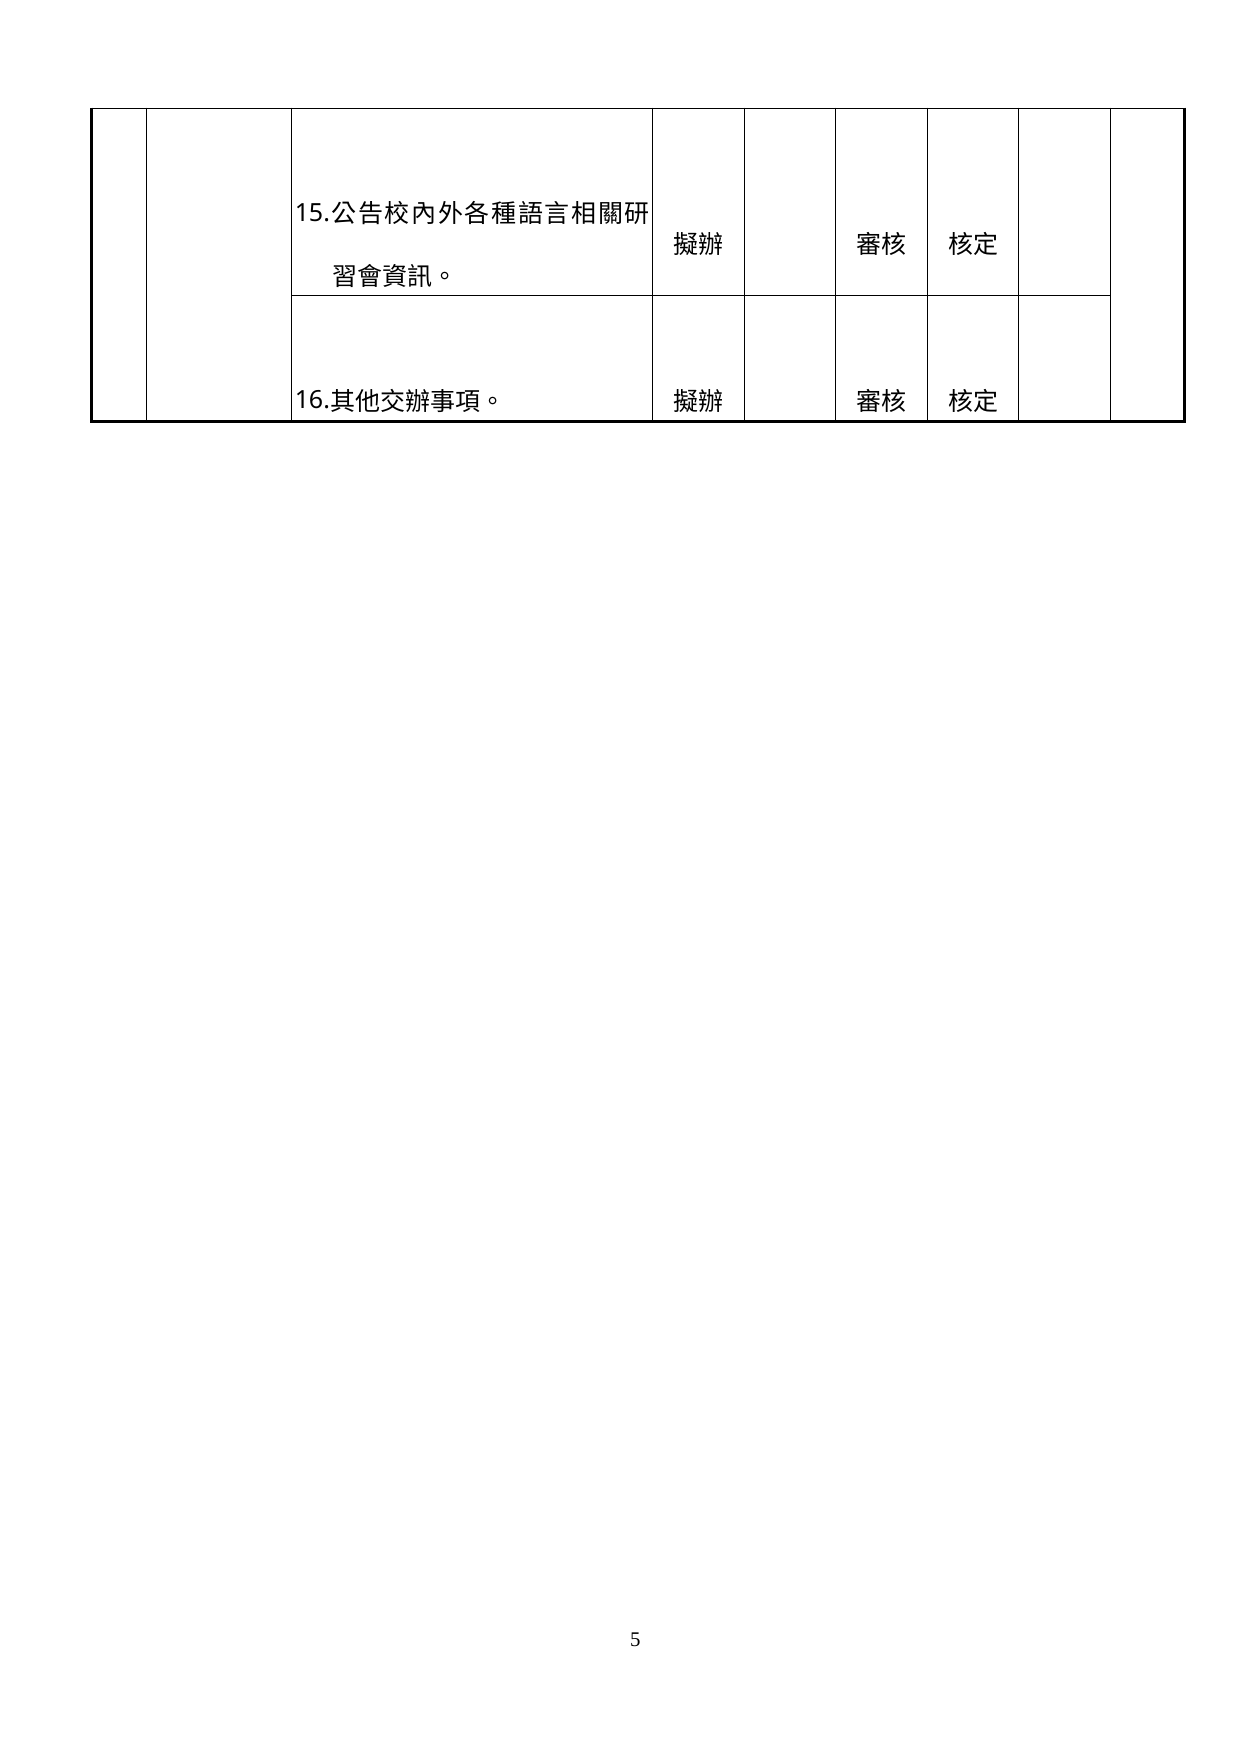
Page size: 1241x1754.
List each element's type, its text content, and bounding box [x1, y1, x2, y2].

table_cell [1019, 109, 1110, 295]
table_cell 15.公告校內外各種語言相關研習會資訊。 [292, 109, 652, 295]
table_cell 16.其他交辦事項。 [292, 296, 652, 420]
table_cell [1111, 109, 1183, 420]
table_cell [1019, 296, 1110, 420]
table_cell 審核 [836, 109, 927, 295]
table_cell 擬辦 [653, 109, 744, 295]
table_cell [93, 109, 146, 420]
table_cell 審核 [836, 296, 927, 420]
table_cell [147, 109, 291, 420]
table_cell [745, 109, 835, 295]
table_cell 核定 [928, 296, 1018, 420]
table_cell [745, 296, 835, 420]
table_cell 核定 [928, 109, 1018, 295]
table_cell 擬辦 [653, 296, 744, 420]
